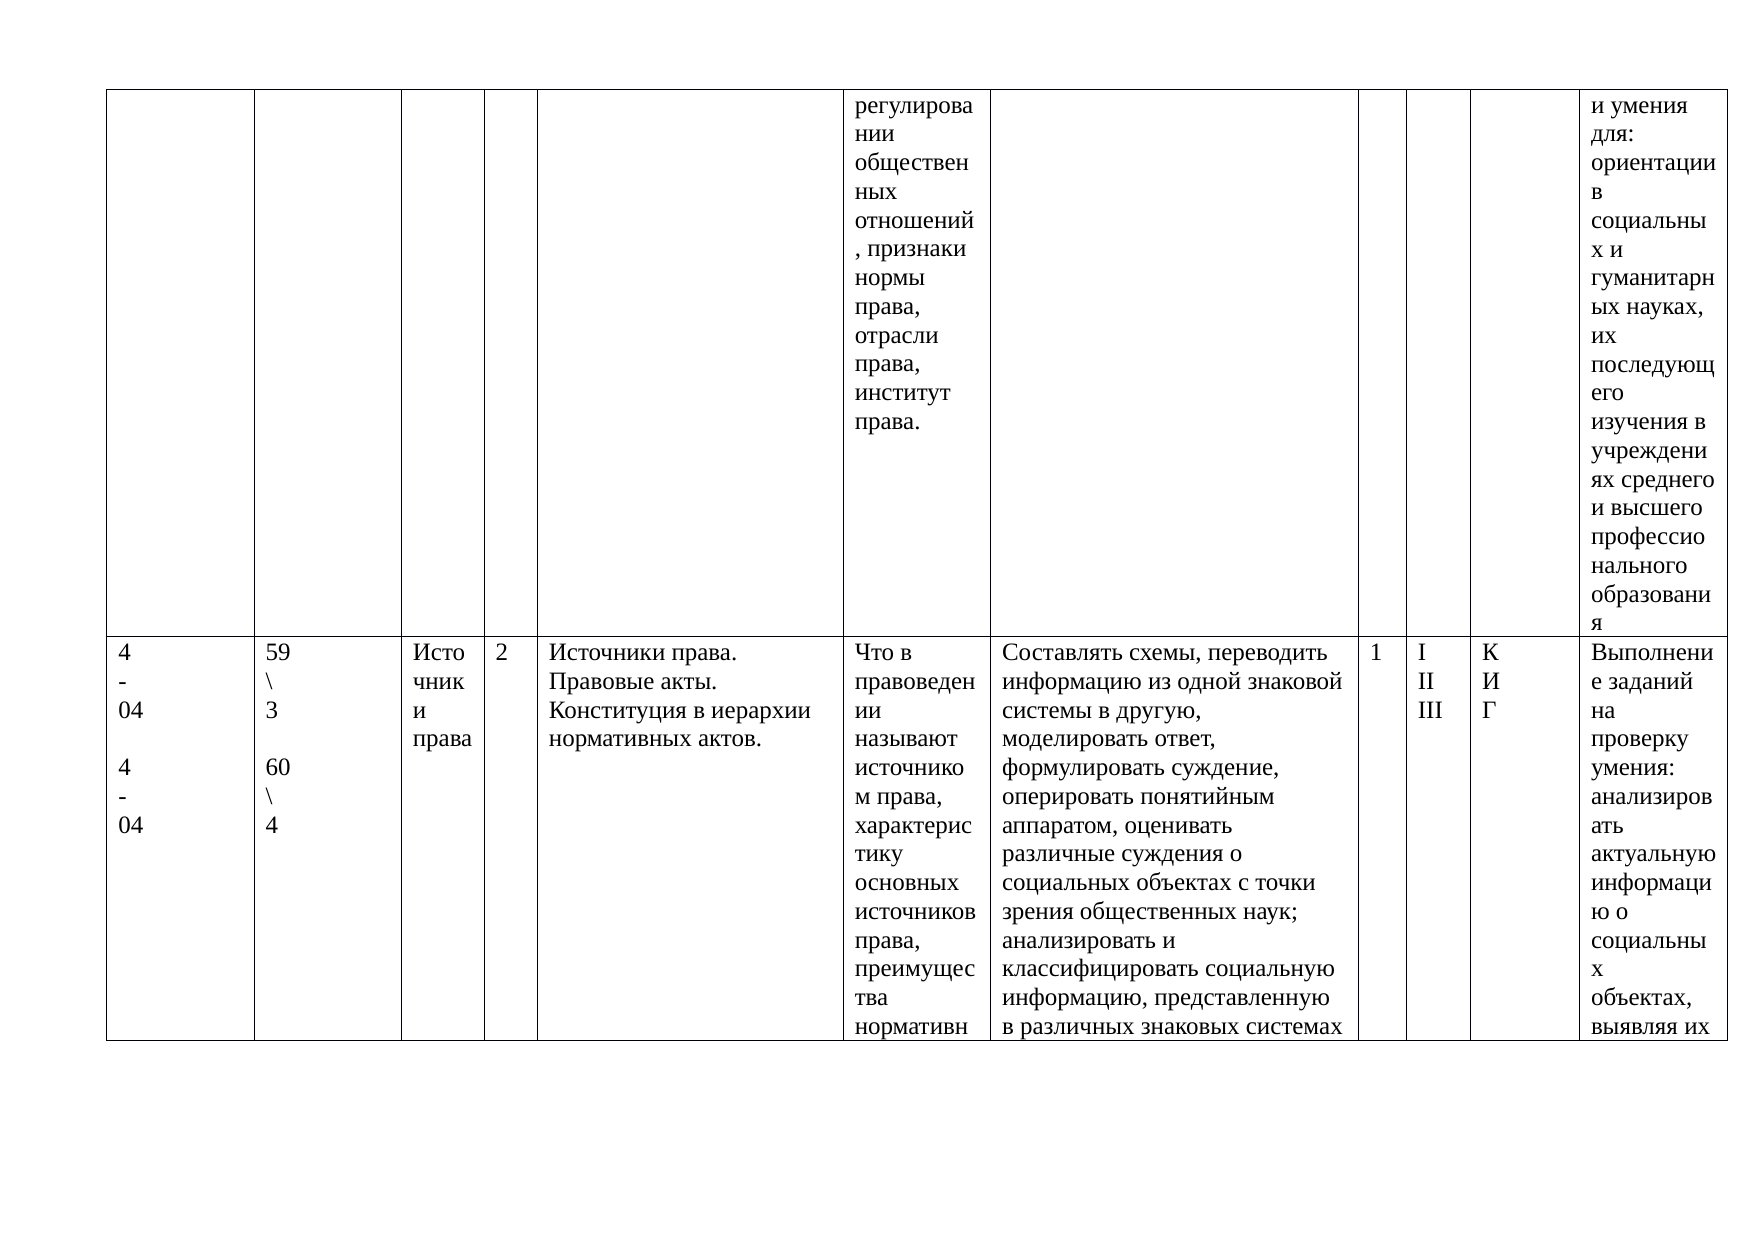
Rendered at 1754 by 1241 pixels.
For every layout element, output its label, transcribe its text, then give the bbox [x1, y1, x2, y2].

table_cell Источники права [402, 637, 484, 1040]
table_cell К И Г [1471, 637, 1579, 1040]
table_cell 1 [1359, 637, 1406, 1040]
table_cell [991, 90, 1358, 636]
table_cell [402, 90, 484, 636]
table_cell [485, 90, 537, 636]
table_cell [107, 90, 254, 636]
table_cell [1407, 90, 1470, 636]
table_cell [538, 90, 843, 636]
table_cell 59 \ 3 60 \ 4 [255, 637, 401, 1040]
table_cell Выполнение заданий на проверку умения: анализировать актуальную информацию о социальных объектах, выявляя их [1580, 637, 1727, 1040]
table_cell Источники права. Правовые акты. Конституция в иерархии нормативных актов. [538, 637, 843, 1040]
table_cell 2 [485, 637, 537, 1040]
table_cell и умения для: ориентации в социальных и гуманитарных науках, их последующего изучения в учреждениях среднего и высшего профессионального образования [1580, 90, 1727, 636]
table_cell 4 - 04 4 - 04 [107, 637, 254, 1040]
table_cell Составлять схемы, переводить информацию из одной знаковой системы в другую, моделировать ответ, формулировать суждение, оперировать понятийным аппаратом, оценивать различные суждения о социальных объектах с точки зрения общественных наук; анализировать и классифицировать социальную информацию, представленную в различных знаковых системах [991, 637, 1358, 1040]
table_cell [255, 90, 401, 636]
table_cell [1471, 90, 1579, 636]
table_cell Сущность социальных норм, механизмы правового регулирования; особенности социально-гуманитарного познания, различные подходы к определению права, отличие права от других социальных норм, роль системы права в регулировании общественных отношений, признаки нормы права, отрасли права, институт права. [844, 90, 990, 636]
table_cell I II III [1407, 637, 1470, 1040]
table_cell [1359, 90, 1406, 636]
